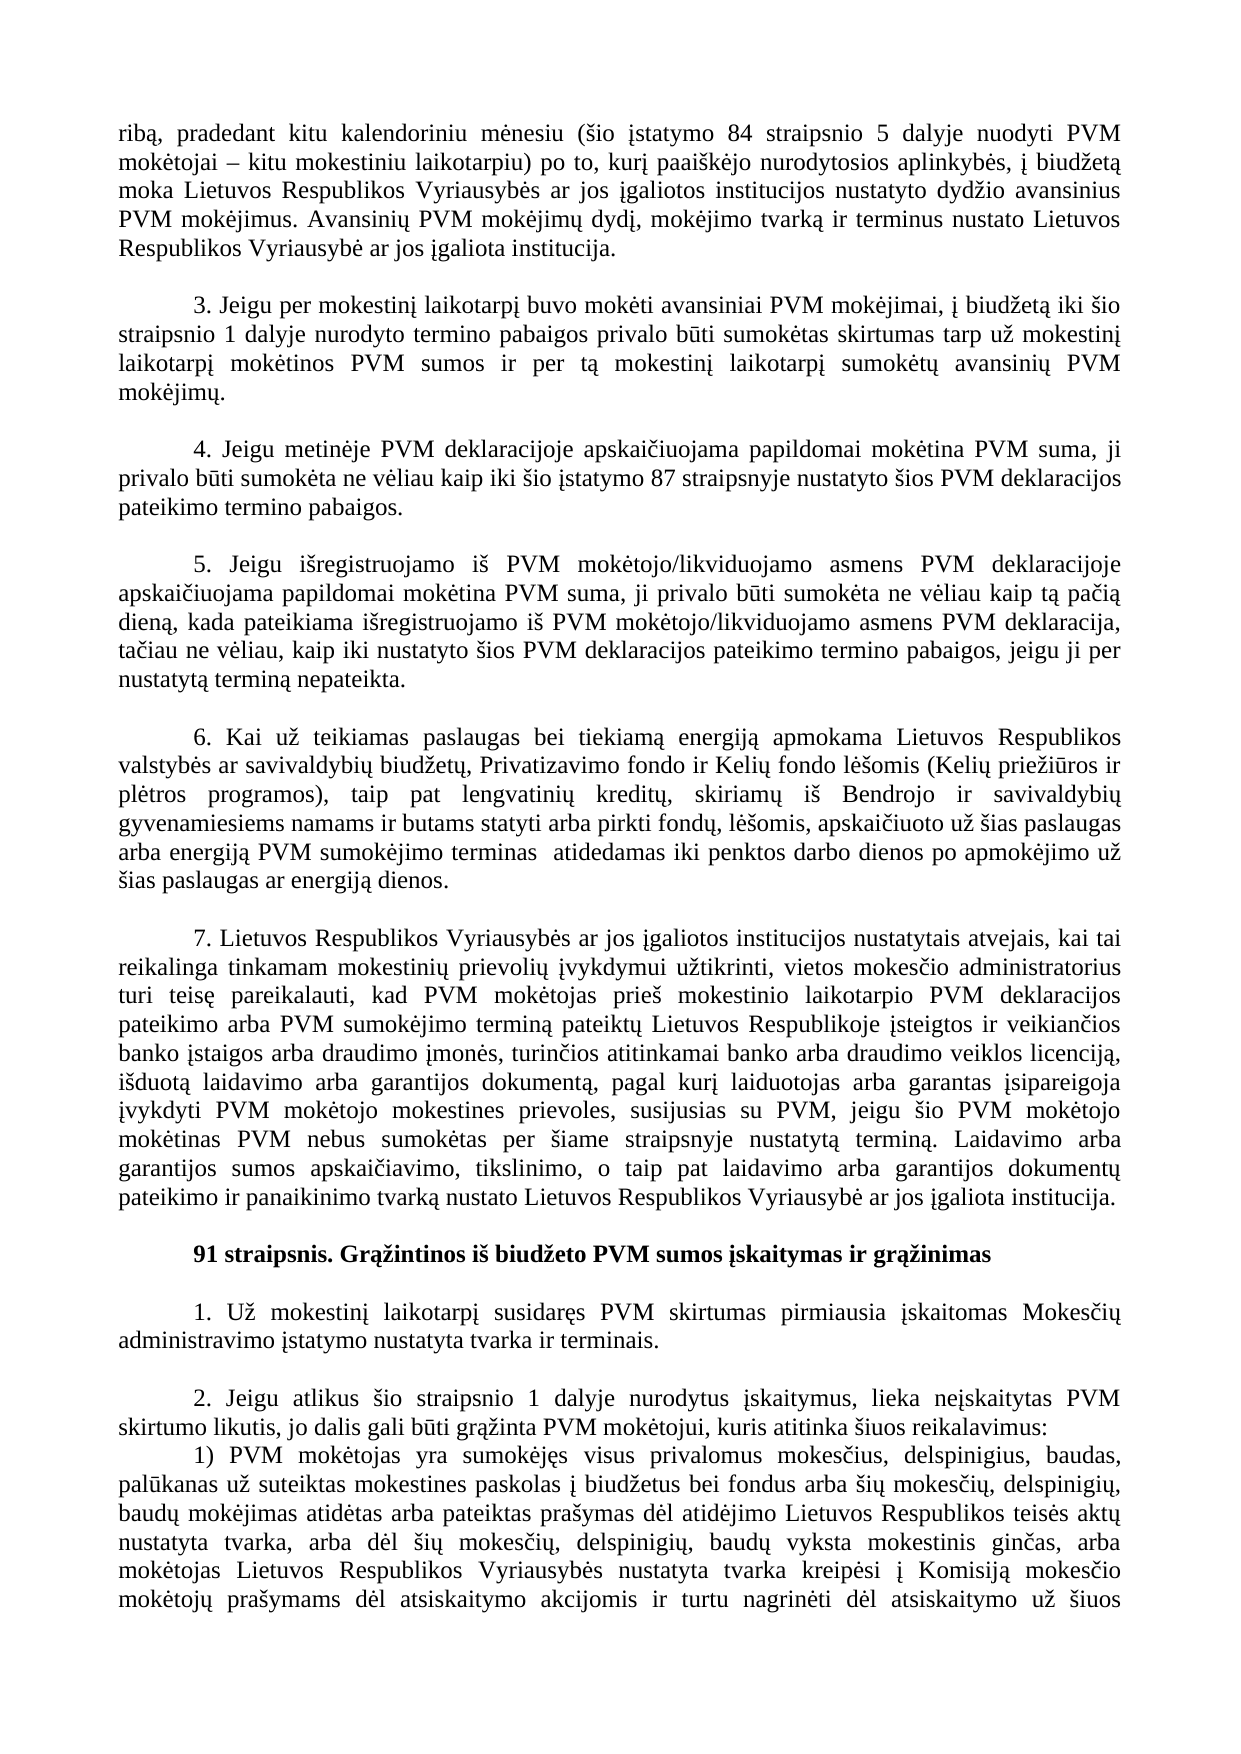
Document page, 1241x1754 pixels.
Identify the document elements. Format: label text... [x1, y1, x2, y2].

text 1) PVM mokėtojas yra sumokėjęs visus privalomus mokesčius, delspinigius, baudas, palūkanas už suteiktas mokestines paskolas į biudžetus bei fondus arba šių mokesčių, delspinigių, baudų mokėjimas atidėtas arba pateiktas prašymas dėl atidėjimo Lietuvos Respublikos teisės aktų nustatyta tvarka, arba dėl šių mokesčių, delspinigių, baudų vyksta mokestinis ginčas, arba mokėtojas Lietuvos Respublikos Vyriausybės nustatyta tvarka kreipėsi į Komisiją mokesčio mokėtojų prašymams dėl atsiskaitymo akcijomis ir turtu nagrinėti dėl atsiskaitymo už šiuos [118, 1441, 1122, 1613]
text 2. Jeigu atlikus šio straipsnio 1 dalyje nurodytus įskaitymus, lieka neįskaitytas PVM skirtumo likutis, jo dalis gali būti grąžinta PVM mokėtojui, kuris atitinka šiuos reikalavimus: [118, 1383, 1122, 1441]
text 7. Lietuvos Respublikos Vyriausybės ar jos įgaliotos institucijos nustatytais atvejais, kai tai reikalinga tinkamam mokestinių prievolių įvykdymui užtikrinti, vietos mokesčio administratorius turi teisę pareikalauti, kad PVM mokėtojas prieš mokestinio laikotarpio PVM deklaracijos pateikimo arba PVM sumokėjimo terminą pateiktų Lietuvos Respublikoje įsteigtos ir veikiančios banko įstaigos arba draudimo įmonės, turinčios atitinkamai banko arba draudimo veiklos licenciją, išduotą laidavimo arba garantijos dokumentą, pagal kurį laiduotojas arba garantas įsipareigoja įvykdyti PVM mokėtojo mokestines prievoles, susijusias su PVM, jeigu šio PVM mokėtojo mokėtinas PVM nebus sumokėtas per šiame straipsnyje nustatytą terminą. Laidavimo arba garantijos sumos apskaičiavimo, tikslinimo, o taip pat laidavimo arba garantijos dokumentų pateikimo ir panaikinimo tvarką nustato Lietuvos Respublikos Vyriausybė ar jos įgaliota institucija. [118, 923, 1122, 1211]
text ribą, pradedant kitu kalendoriniu mėnesiu (šio įstatymo 84 straipsnio 5 dalyje nuodyti PVM mokėtojai – kitu mokestiniu laikotarpiu) po to, kurį paaiškėjo nurodytosios aplinkybės, į biudžetą moka Lietuvos Respublikos Vyriausybės ar jos įgaliotos institucijos nustatyto dydžio avansinius PVM mokėjimus. Avansinių PVM mokėjimų dydį, mokėjimo tvarką ir terminus nustato Lietuvos Respublikos Vyriausybė ar jos įgaliota institucija. [118, 118, 1122, 262]
text 3. Jeigu per mokestinį laikotarpį buvo mokėti avansiniai PVM mokėjimai, į biudžetą iki šio straipsnio 1 dalyje nurodyto termino pabaigos privalo būti sumokėtas skirtumas tarp už mokestinį laikotarpį mokėtinos PVM sumos ir per tą mokestinį laikotarpį sumokėtų avansinių PVM mokėjimų. [118, 291, 1122, 406]
text 1. Už mokestinį laikotarpį susidaręs PVM skirtumas pirmiausia įskaitomas Mokesčių administravimo įstatymo nustatyta tvarka ir terminais. [118, 1297, 1122, 1354]
text 4. Jeigu metinėje PVM deklaracijoje apskaičiuojama papildomai mokėtina PVM suma, ji privalo būti sumokėta ne vėliau kaip iki šio įstatymo 87 straipsnyje nustatyto šios PVM deklaracijos pateikimo termino pabaigos. [118, 434, 1122, 521]
text 6. Kai už teikiamas paslaugas bei tiekiamą energiją apmokama Lietuvos Respublikos valstybės ar savivaldybių biudžetų, Privatizavimo fondo ir Kelių fondo lėšomis (Kelių priežiūros ir plėtros programos), taip pat lengvatinių kreditų, skiriamų iš Bendrojo ir savivaldybių gyvenamiesiems namams ir butams statyti arba pirkti fondų, lėšomis, apskaičiuoto už šias paslaugas arba energiją PVM sumokėjimo terminas atidedamas iki penktos darbo dienos po apmokėjimo už šias paslaugas ar energiją dienos. [118, 722, 1122, 894]
text 5. Jeigu išregistruojamo iš PVM mokėtojo/likviduojamo asmens PVM deklaracijoje apskaičiuojama papildomai mokėtina PVM suma, ji privalo būti sumokėta ne vėliau kaip tą pačią dieną, kada pateikiama išregistruojamo iš PVM mokėtojo/likviduojamo asmens PVM deklaracija, tačiau ne vėliau, kaip iki nustatyto šios PVM deklaracijos pateikimo termino pabaigos, jeigu ji per nustatytą terminą nepateikta. [118, 549, 1122, 693]
text 91 straipsnis. Grąžintinos iš biudžeto PVM sumos įskaitymas ir grąžinimas [118, 1239, 1122, 1268]
